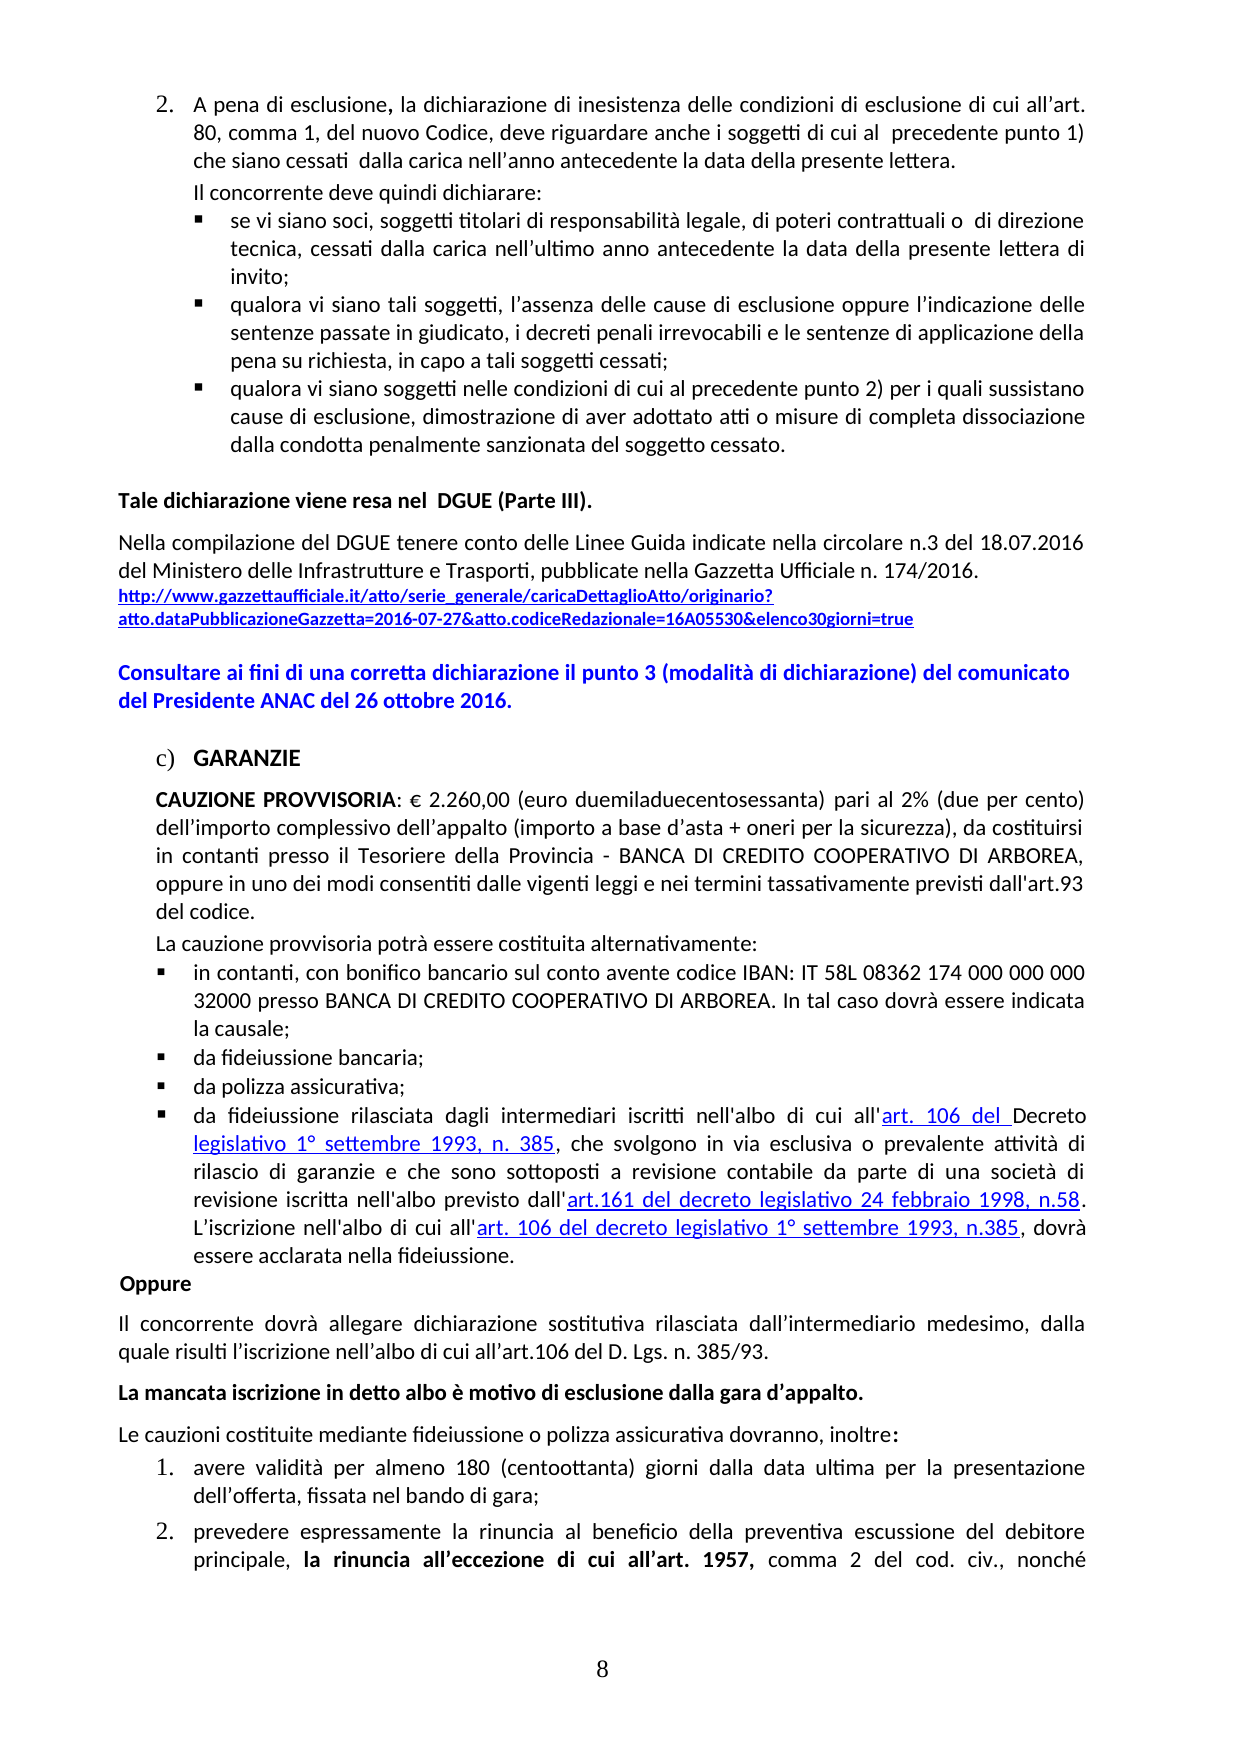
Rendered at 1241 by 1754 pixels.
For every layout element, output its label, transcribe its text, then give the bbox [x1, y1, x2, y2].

list da fideiussione rilasciata dagli intermediari iscritti nell'albo di cui all'art. 106 del Decreto legislativo 1° settembre 1993, n. 385, che svolgono in via esclusiva o prevalente attività di rilascio di garanzie e che sono sottoposti a revisione contabile da parte di una società di revisione iscritta nell'albo previsto dall'art.161 del decreto legislativo 24 febbraio 1998, n.58. L’iscrizione nell'albo di cui all'art. 106 del decreto legislativo 1° settembre 1993, n.385, dovrà essere acclarata nella fideiussione. [156, 1101, 1087, 1269]
list Il concorrente deve quindi dichiarare: [156, 178, 1087, 206]
list qualora vi siano soggetti nelle condizioni di cui al precedente punto 2) per i quali sussistano cause di esclusione, dimostrazione di aver adottato atti o misure di completa dissociazione dalla condotta penalmente sanzionata del soggetto cessato. [193, 374, 1087, 458]
text La mancata iscrizione in detto albo è motivo di esclusione dalla gara d’appalto. [118, 1378, 1087, 1406]
list da fideiussione bancaria; [156, 1043, 1087, 1071]
list prevedere espressamente la rinuncia al beneficio della preventiva escussione del debitore principale, la rinuncia all’eccezione di cui all’art. 1957, comma 2 del cod. civ., nonché [156, 1516, 1087, 1573]
list CAUZIONE PROVVISORIA: € 2.260,00 (euro duemiladuecentosessanta) pari al 2% (due per cento) dell’importo complessivo dell’appalto (importo a base d’asta + oneri per la sicurezza), da costituirsi in contanti presso il Tesoriere della Provincia - BANCA DI CREDITO COOPERATIVO DI ARBOREA, oppure in uno dei modi consentiti dalle vigenti leggi e nei termini tassativamente previsti dall'art.93 del codice. [118, 785, 1085, 925]
list in contanti, con bonifico bancario sul conto avente codice IBAN: IT 58L 08362 174 000 000 000 32000 presso BANCA DI CREDITO COOPERATIVO DI ARBOREA. In tal caso dovrà essere indicata la causale; [156, 958, 1087, 1042]
text Il concorrente dovrà allegare dichiarazione sostitutiva rilasciata dall’intermediario medesimo, dalla quale risulti l’iscrizione nell’albo di cui all’art.106 del D. Lgs. n. 385/93. [118, 1309, 1087, 1366]
list A pena di esclusione, la dichiarazione di inesistenza delle condizioni di esclusione di cui all’art. 80, comma 1, del nuovo Codice, deve riguardare anche i soggetti di cui al precedente punto 1) che siano cessati dalla carica nell’anno antecedente la data della presente lettera. [156, 89, 1087, 174]
text Le cauzioni costituite mediante fideiussione o polizza assicurativa dovranno, inoltre: [118, 1420, 1087, 1448]
text Tale dichiarazione viene resa nel DGUE (Parte III). [118, 486, 1071, 514]
text Consultare ai fini di una corretta dichiarazione il punto 3 (modalità di dichiarazione) del comunicato del Presidente ANAC del 26 ottobre 2016. [118, 658, 1071, 714]
list avere validità per almeno 180 (centoottanta) giorni dalla data ultima per la presentazione dell’offerta, fissata nel bando di gara; [156, 1452, 1087, 1509]
list da polizza assicurativa; [156, 1072, 1087, 1100]
list se vi siano soci, soggetti titolari di responsabilità legale, di poteri contrattuali o di direzione tecnica, cessati dalla carica nell’ultimo anno antecedente la data della presente lettera di invito; [193, 206, 1087, 290]
text http://www.gazzettaufficiale.it/atto/serie_generale/caricaDettaglioAtto/originario?atto.dataPubblicazioneGazzetta=2016-07-27&atto.codiceRedazionale=16A05530&elenco30giorni=true [118, 584, 1071, 630]
list GARANZIE [156, 742, 1087, 773]
text Oppure [119, 1269, 1087, 1297]
list La cauzione provvisoria potrà essere costituita alternativamente: [118, 929, 1085, 957]
text Nella compilazione del DGUE tenere conto delle Linee Guida indicate nella circolare n.3 del 18.07.2016 del Ministero delle Infrastrutture e Trasporti, pubblicate nella Gazzetta Ufficiale n. 174/2016. [118, 528, 1087, 584]
list qualora vi siano tali soggetti, l’assenza delle cause di esclusione oppure l’indicazione delle sentenze passate in giudicato, i decreti penali irrevocabili e le sentenze di applicazione della pena su richiesta, in capo a tali soggetti cessati; [193, 290, 1087, 374]
